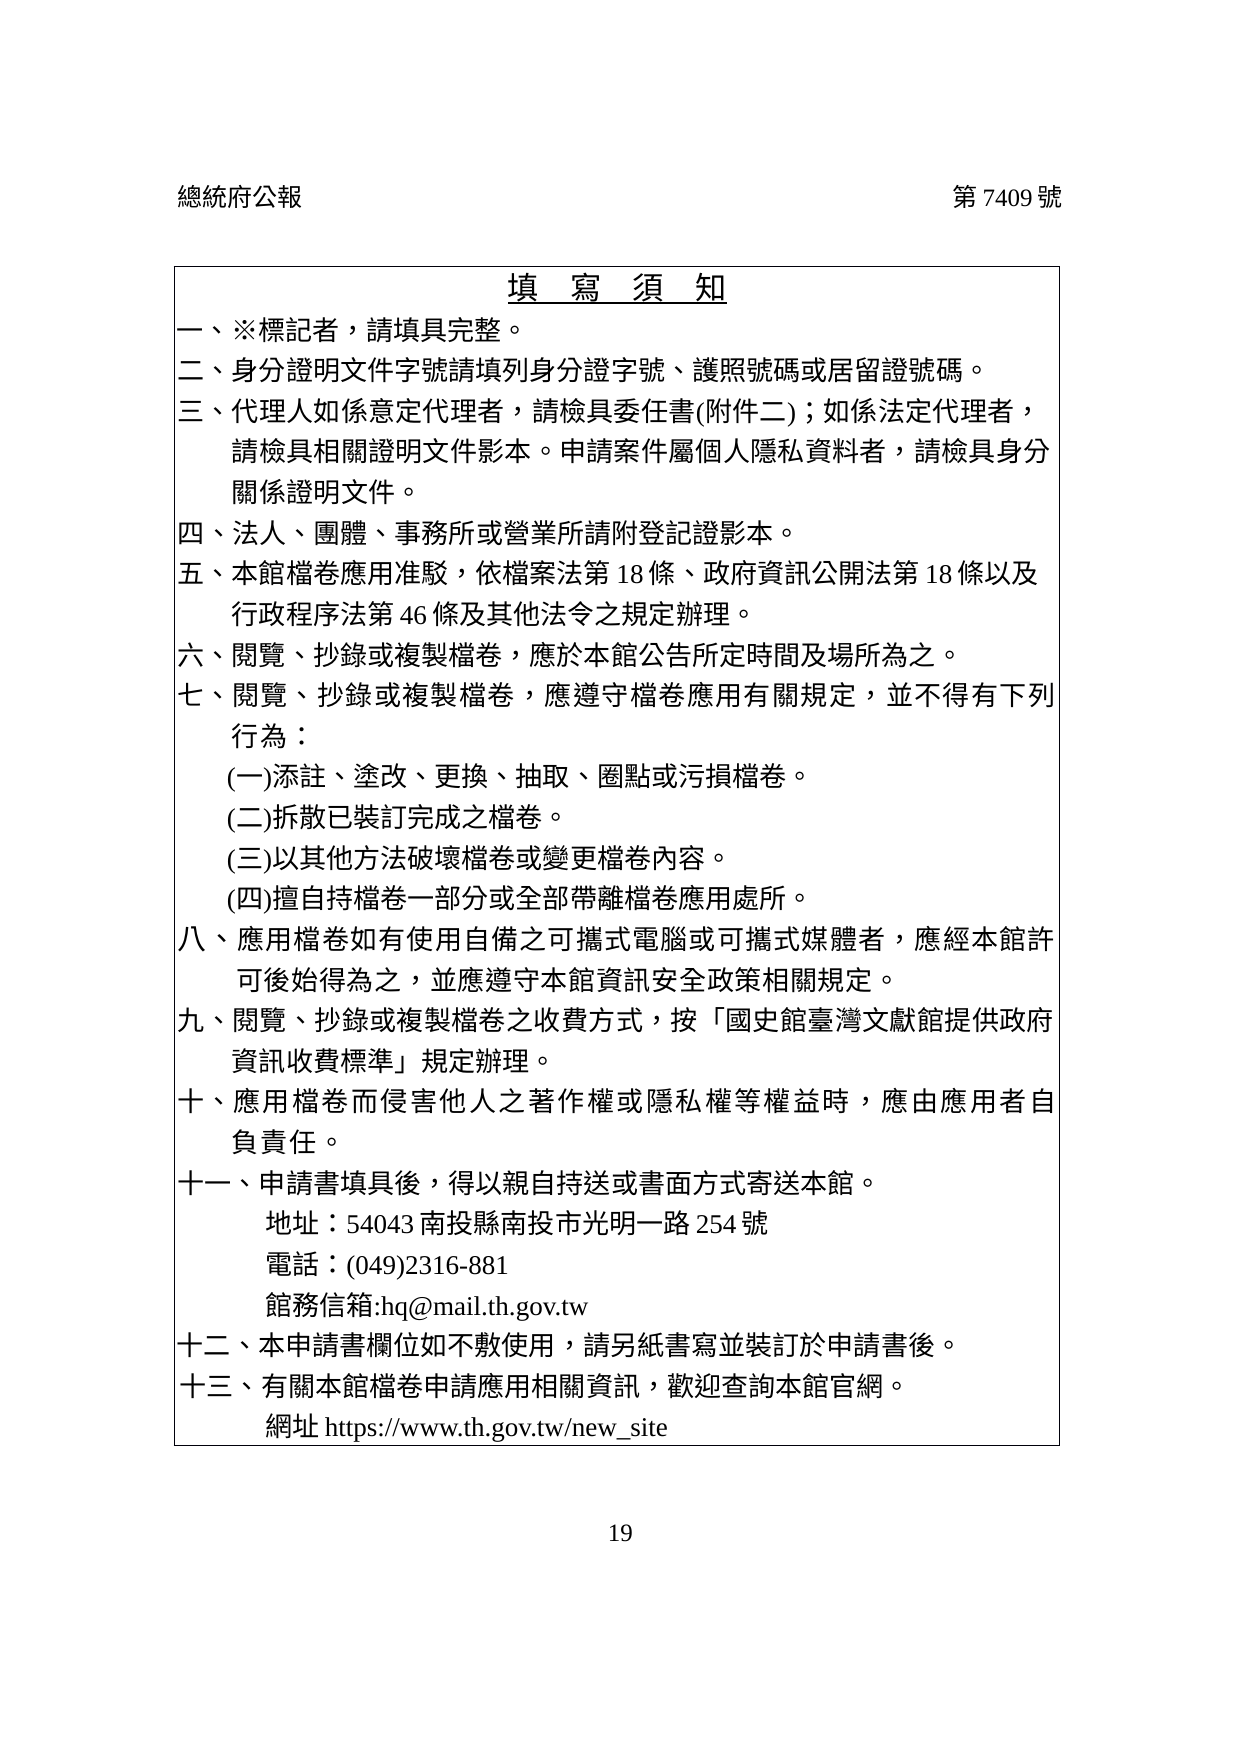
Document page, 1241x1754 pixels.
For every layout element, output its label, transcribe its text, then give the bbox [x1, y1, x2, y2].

table_header 填 寫 須 知 一、※標記者，請填具完整。 二、身分證明文件字號請填列身分證字號、護照號碼或居留證號碼。 三、代理人如係意定代理者，請檢具委任書(附件二)；如係法定代理者，請檢具相關證明文件影本。申請案件屬個人隱私資料者，請檢具身分關係證明文件。 四、法人、團體、事務所或營業所請附登記證影本。 五、本館檔卷應用准駁，依檔案法第18條、政府資訊公開法第18條以及行政程序法第46條及其他法令之規定辦理。 六、閱覽、抄錄或複製檔卷，應於本館公告所定時間及場所為之。 七、閱覽、抄錄或複製檔卷，應遵守檔卷應用有關規定，並不得有下列行為： (一)添註、塗改、更換、抽取、圈點或污損檔卷。 (二)拆散已裝訂完成之檔卷。 (三)以其他方法破壞檔卷或變更檔卷內容。 (四)擅自持檔卷一部分或全部帶離檔卷應用處所。 八、應用檔卷如有使用自備之可攜式電腦或可攜式媒體者，應經本館許可後始得為之，並應遵守本館資訊安全政策相關規定。 九、閱覽、抄錄或複製檔卷之收費方式，按「國史館臺灣文獻館提供政府資訊收費標準」規定辦理。 十、應用檔卷而侵害他人之著作權或隱私權等權益時，應由應用者自負責任。 十一、申請書填具後，得以親自持送或書面方式寄送本館。 地址：54043南投縣南投市光明一路254號 電話：(049)2316-881 館務信箱:hq@mail.th.gov.tw 十二、本申請書欄位如不敷使用，請另紙書寫並裝訂於申請書後。 十三、有關本館檔卷申請應用相關資訊，歡迎查詢本館官網。 網址https://www.th.gov.tw/new_site [175, 267, 1059, 1445]
